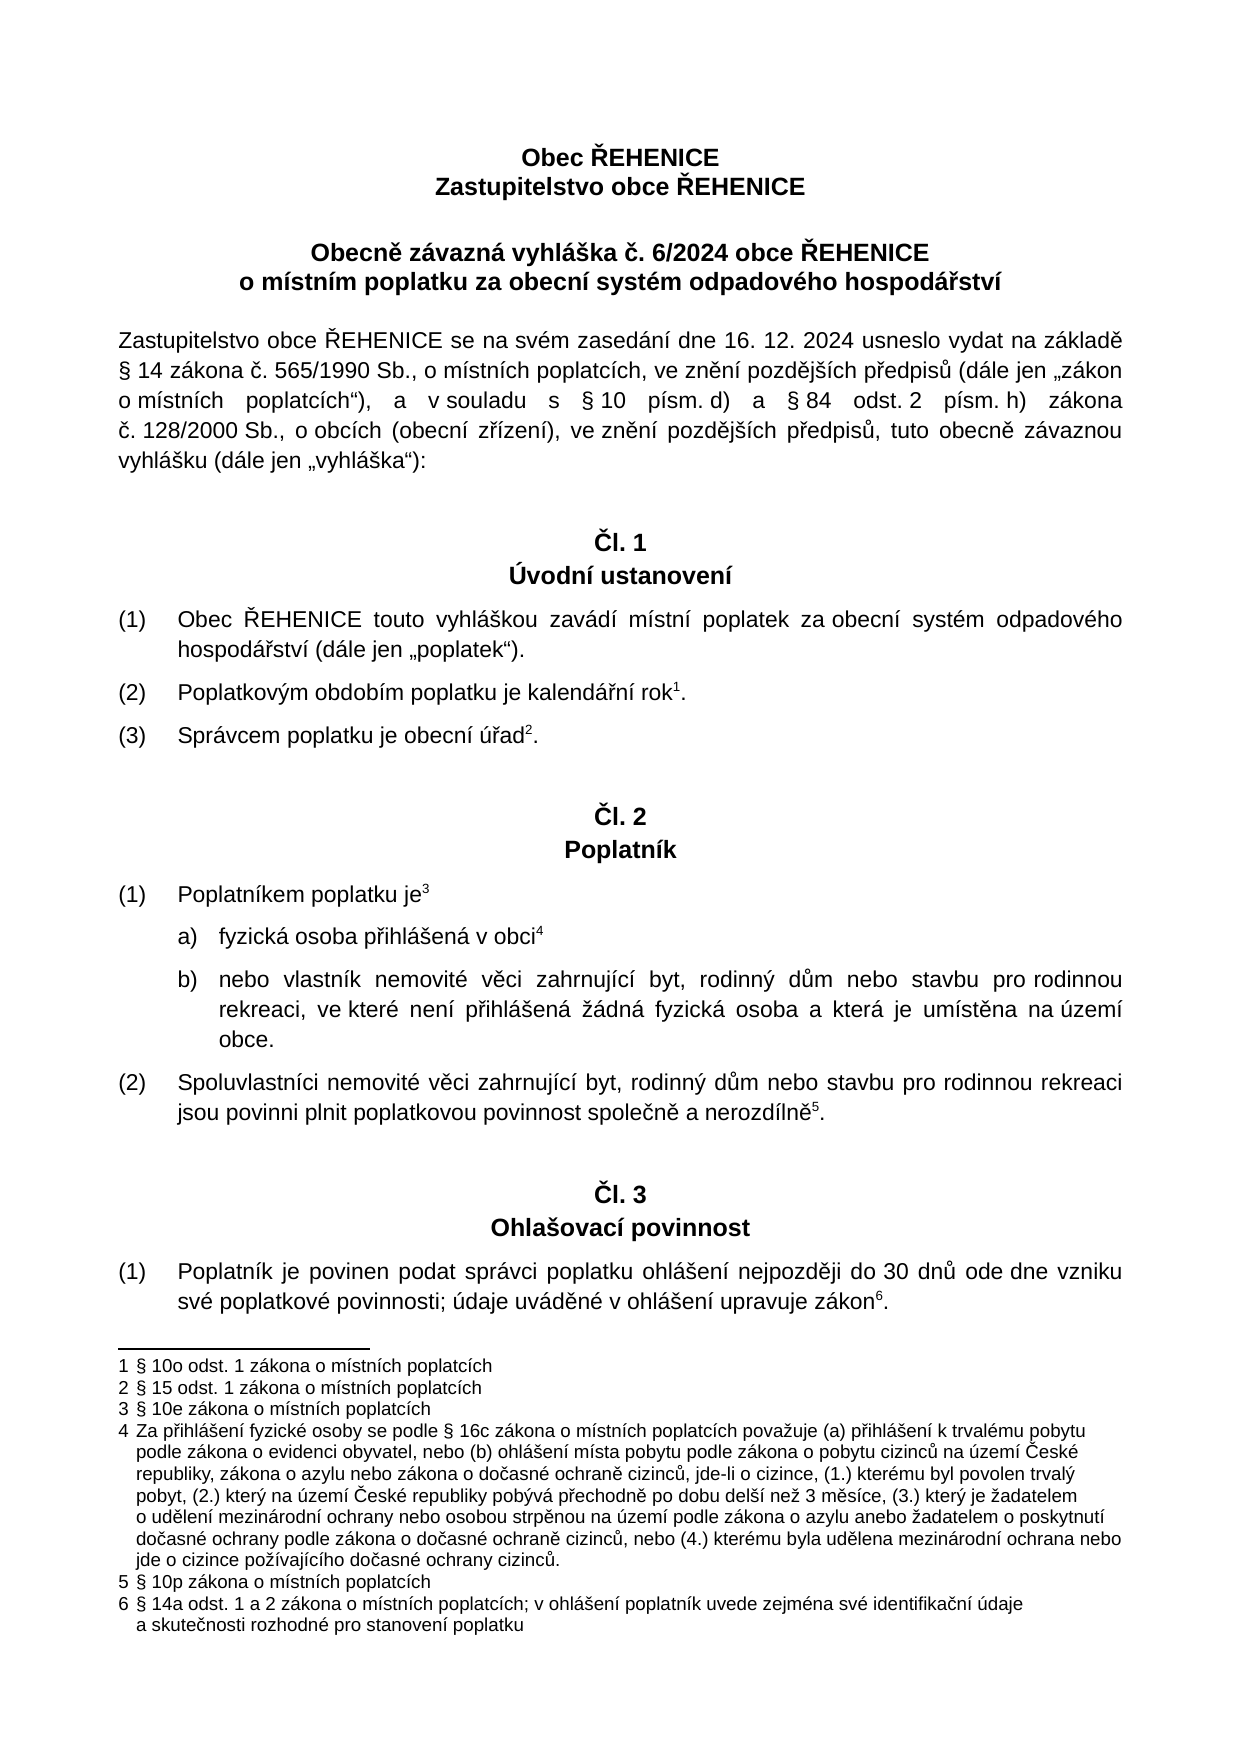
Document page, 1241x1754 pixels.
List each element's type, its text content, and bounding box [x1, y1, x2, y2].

subtitle Čl. 2 Poplatník [118, 802, 1122, 864]
title Obec ŘEHENICE Zastupitelstvo obce ŘEHENICE [118, 143, 1122, 201]
list Poplatkovým obdobím poplatku je kalendářní rok. [118, 679, 1122, 706]
text Zastupitelstvo obce ŘEHENICE se na svém zasedání dne 16. 12. 2024 usneslo vydat na základě § 14 zákona č. 565/1990 Sb., o místních poplatcích, ve znění pozdějších předpisů (dále jen „zákon o místních poplatcích“), a v souladu s § 10 písm. d) a § 84 odst. 2 písm. h) zákona č. 128/2000 Sb., o obcích (obecní zřízení), ve znění pozdějších předpisů, tuto obecně závaznou vyhlášku (dále jen „vyhláška“): [118, 327, 1122, 474]
list nebo vlastník nemovité věci zahrnující byt, rodinný dům nebo stavbu pro rodinnou rekreaci, ve které není přihlášená žádná fyzická osoba a která je umístěna na území obce. [177, 966, 1122, 1053]
list Obec ŘEHENICE touto vyhláškou zavádí místní poplatek za obecní systém odpadového hospodářství (dále jen „poplatek“). [118, 606, 1122, 663]
list § 10e zákona o místních poplatcích [118, 1398, 1122, 1420]
subtitle Čl. 3 Ohlašovací povinnost [118, 1179, 1122, 1241]
list Za přihlášení fyzické osoby se podle § 16c zákona o místních poplatcích považuje (a) přihlášení k trvalému pobytu podle zákona o evidenci obyvatel, nebo (b) ohlášení místa pobytu podle zákona o pobytu cizinců na území České republiky, zákona o azylu nebo zákona o dočasné ochraně cizinců, jde-li o cizince, (1.) kterému byl povolen trvalý pobyt, (2.) který na území České republiky pobývá přechodně po dobu delší než 3 měsíce, (3.) který je žadatelem o udělení mezinárodní ochrany nebo osobou strpěnou na území podle zákona o azylu anebo žadatelem o poskytnutí dočasné ochrany podle zákona o dočasné ochraně cizinců, nebo (4.) kterému byla udělena mezinárodní ochrana nebo jde o cizince požívajícího dočasné ochrany cizinců. [118, 1420, 1122, 1571]
list § 10p zákona o místních poplatcích [118, 1571, 1122, 1592]
list fyzická osoba přihlášená v obci [177, 923, 1122, 950]
subtitle Čl. 1 Úvodní ustanovení [118, 528, 1122, 589]
list Správcem poplatku je obecní úřad. [118, 722, 1122, 748]
list Spoluvlastníci nemovité věci zahrnující byt, rodinný dům nebo stavbu pro rodinnou rekreaci jsou povinni plnit poplatkovou povinnost společně a nerozdílně. [118, 1069, 1122, 1126]
list § 15 odst. 1 zákona o místních poplatcích [118, 1377, 1122, 1398]
list Poplatníkem poplatku je [118, 881, 1122, 907]
list Poplatník je povinen podat správci poplatku ohlášení nejpozději do 30 dnů ode dne vzniku své poplatkové povinnosti; údaje uváděné v ohlášení upravuje zákon. [118, 1258, 1122, 1315]
list § 14a odst. 1 a 2 zákona o místních poplatcích; v ohlášení poplatník uvede zejména své identifikační údaje a skutečnosti rozhodné pro stanovení poplatku [118, 1592, 1122, 1635]
subtitle Obecně závazná vyhláška č. 6/2024 obce ŘEHENICE o místním poplatku za obecní systém odpadového hospodářství [118, 238, 1122, 295]
list § 10o odst. 1 zákona o místních poplatcích [118, 1355, 1122, 1377]
